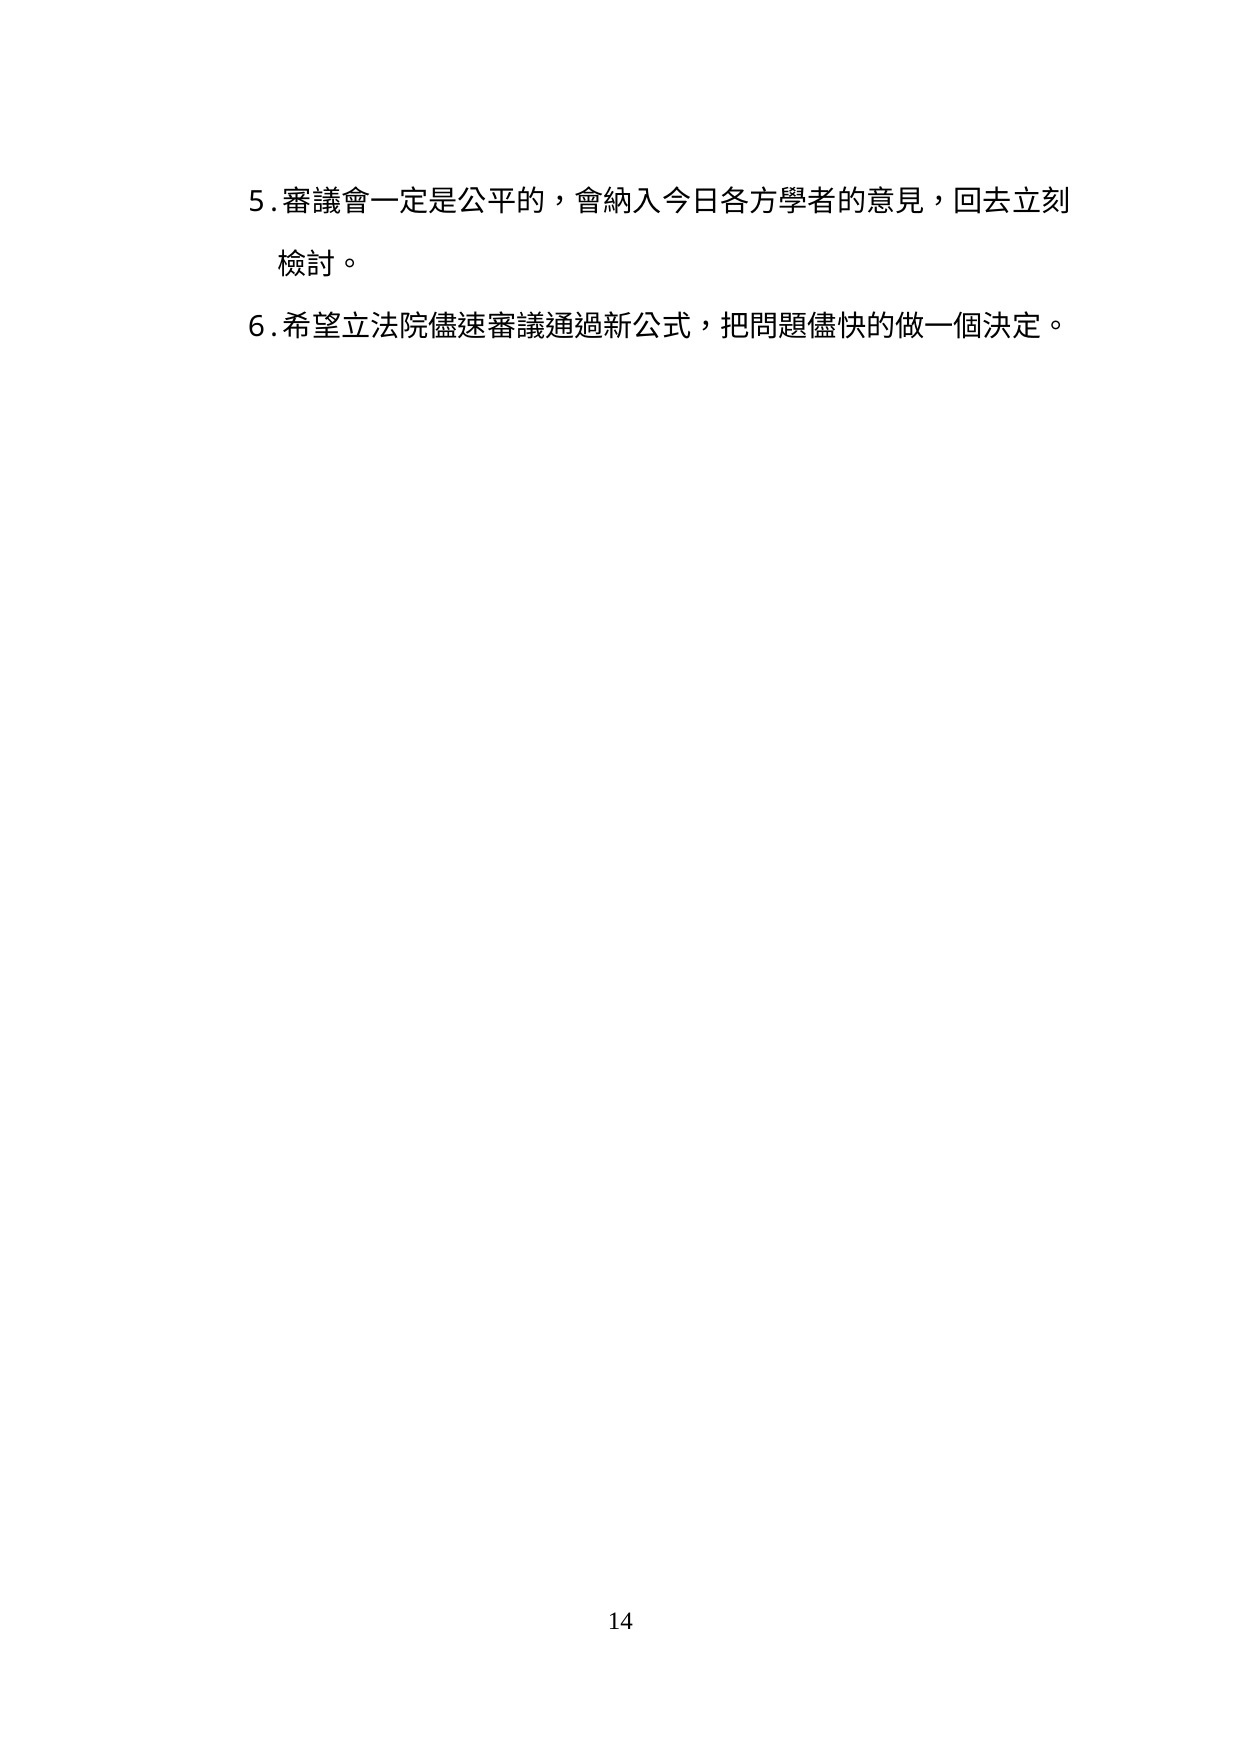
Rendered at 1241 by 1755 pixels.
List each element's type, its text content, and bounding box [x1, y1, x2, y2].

text 5.審議會一定是公平的，會納入今日各方學者的意見，回去立刻檢討。 [248, 158, 1093, 283]
text 6.希望立法院儘速審議通過新公式，把問題儘快的做一個決定。 [248, 283, 1093, 346]
